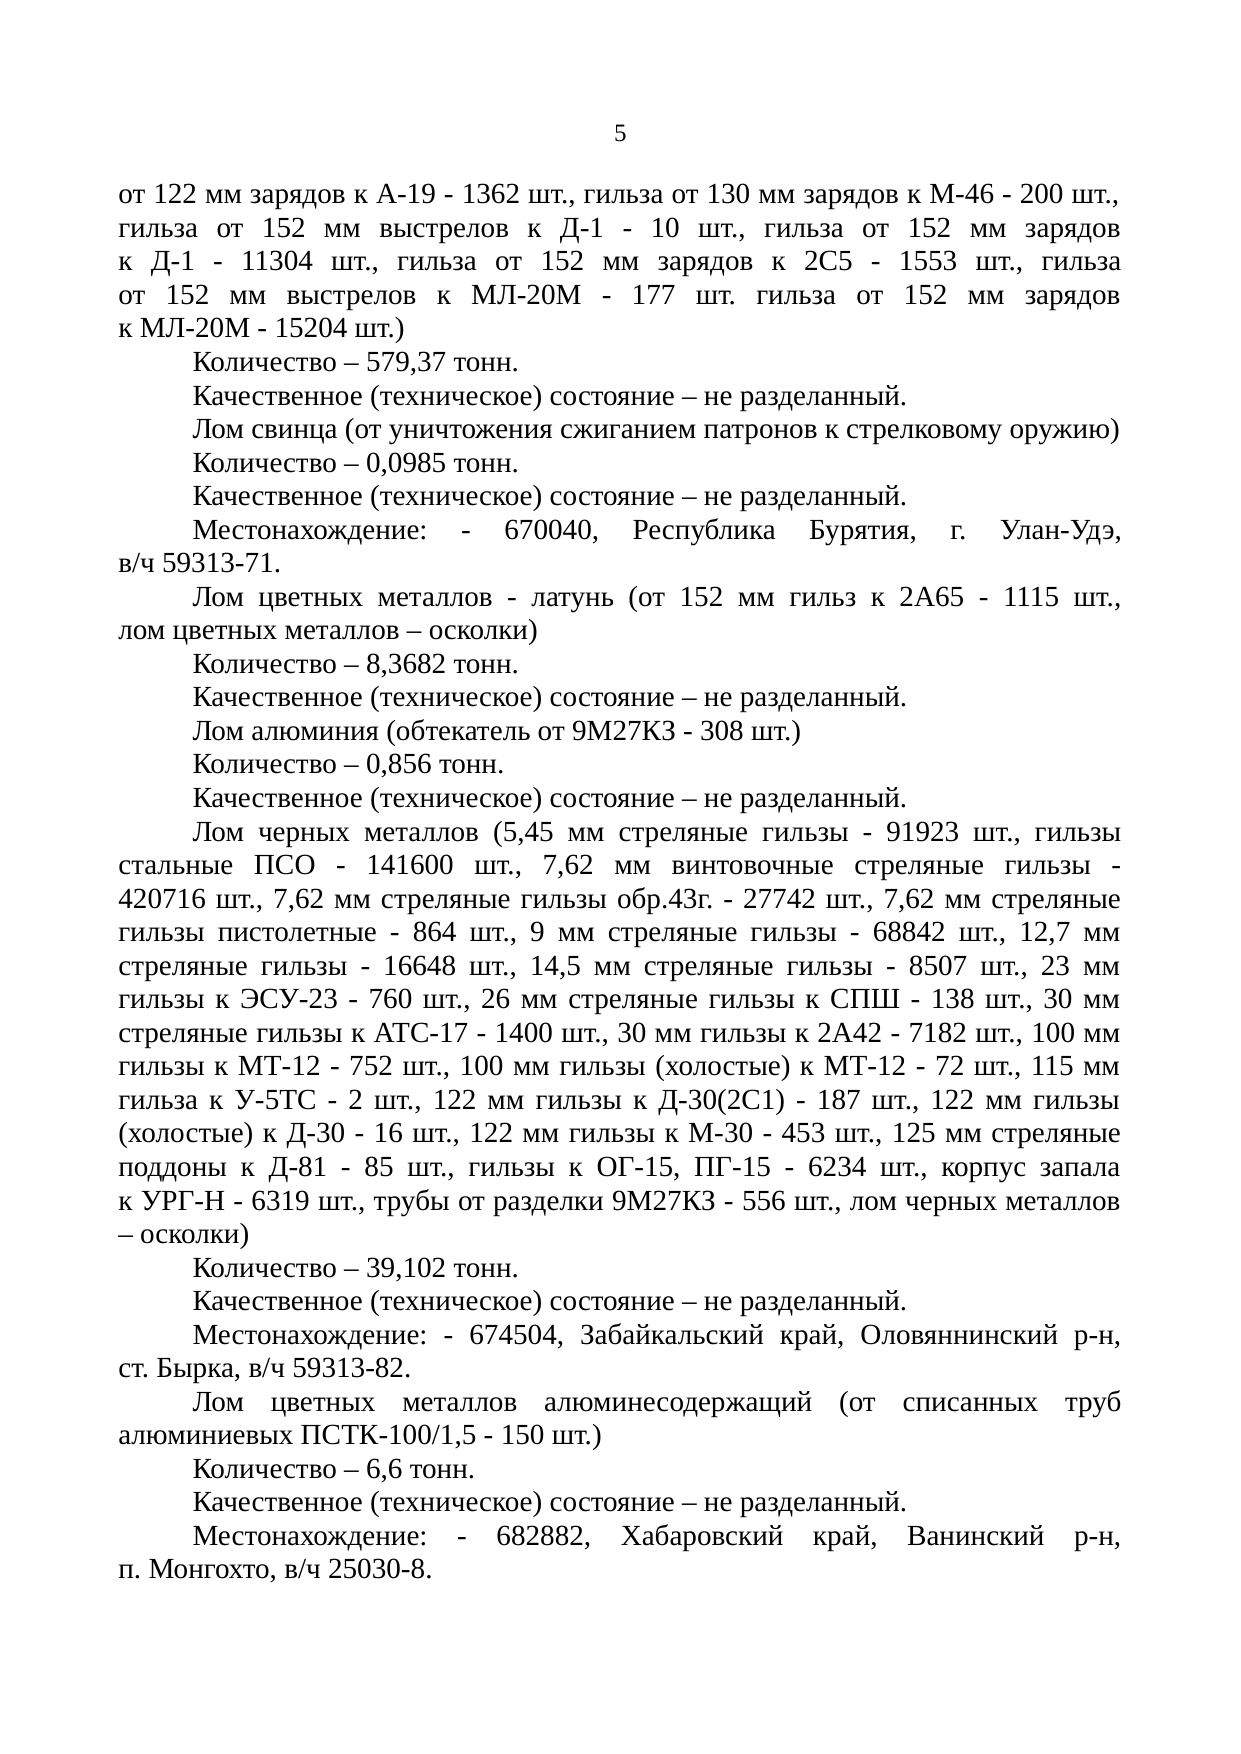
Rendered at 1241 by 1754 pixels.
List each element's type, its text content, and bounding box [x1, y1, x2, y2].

text Лом алюминия (обтекатель от 9М27КЗ - 308 шт.) [118, 713, 1122, 747]
text Лом черных металлов (5,45 мм стреляные гильзы - 91923 шт., гильзы стальные ПСО - 141600 шт., 7,62 мм винтовочные стреляные гильзы - 420716 шт., 7,62 мм стреляные гильзы обр.43г. - 27742 шт., 7,62 мм стреляные гильзы пистолетные - 864 шт., 9 мм стреляные гильзы - 68842 шт., 12,7 мм стреляные гильзы - 16648 шт., 14,5 мм стреляные гильзы - 8507 шт., 23 мм гильзы к ЭСУ-23 - 760 шт., 26 мм стреляные гильзы к СПШ - 138 шт., 30 мм стреляные гильзы к АТС-17 - 1400 шт., 30 мм гильзы к 2А42 - 7182 шт., 100 мм гильзы к МТ-12 - 752 шт., 100 мм гильзы (холостые) к МТ-12 - 72 шт., 115 мм гильза к У-5ТС - 2 шт., 122 мм гильзы к Д-30(2С1) - 187 шт., 122 мм гильзы (холостые) к Д-30 - 16 шт., 122 мм гильзы к М-30 - 453 шт., 125 мм стреляные поддоны к Д-81 - 85 шт., гильзы к ОГ-15, ПГ-15 - 6234 шт., корпус запала к УРГ-Н - 6319 шт., трубы от разделки 9М27КЗ - 556 шт., лом черных металлов – осколки) [118, 814, 1122, 1250]
text Качественное (техническое) состояние – не разделанный. [118, 378, 1122, 411]
text Лом цветных металлов алюминесодержащий (от списанных труб алюминиевых ПСТК-100/1,5 - 150 шт.) [118, 1384, 1122, 1451]
text Качественное (техническое) состояние – не разделанный. [118, 679, 1122, 713]
text Количество – 6,6 тонн. [118, 1451, 1122, 1484]
text Качественное (техническое) состояние – не разделанный. [118, 1283, 1122, 1317]
text Качественное (техническое) состояние – не разделанный. [118, 1484, 1122, 1518]
text Местонахождение: - 682882, Хабаровский край, Ванинский р-н, п. Монгохто, в/ч 25030-8. [118, 1518, 1122, 1585]
text Количество – 0,0985 тонн. [118, 445, 1122, 478]
text Лом цветных металлов - латунь (от 152 мм гильз к 2А65 - 1115 шт., лом цветных металлов – осколки) [118, 579, 1122, 646]
text от 122 мм зарядов к А-19 - 1362 шт., гильза от 130 мм зарядов к М-46 - 200 шт., гильза от 152 мм выстрелов к Д-1 - 10 шт., гильза от 152 мм зарядов к Д-1 - 11304 шт., гильза от 152 мм зарядов к 2С5 - 1553 шт., гильза от 152 мм выстрелов к МЛ-20М - 177 шт. гильза от 152 мм зарядов к МЛ-20М - 15204 шт.) [118, 176, 1122, 344]
text Качественное (техническое) состояние – не разделанный. [118, 780, 1122, 814]
text Качественное (техническое) состояние – не разделанный. [118, 478, 1122, 512]
text Местонахождение: - 674504, Забайкальский край, Оловяннинский р-н, ст. Бырка, в/ч 59313-82. [118, 1317, 1122, 1384]
text Количество – 0,856 тонн. [118, 747, 1122, 780]
text Количество – 579,37 тонн. [118, 344, 1122, 378]
text Количество – 8,3682 тонн. [118, 646, 1122, 679]
text Местонахождение: - 670040, Республика Бурятия, г. Улан-Удэ, в/ч 59313-71. [118, 512, 1122, 579]
text Количество – 39,102 тонн. [118, 1250, 1122, 1283]
text Лом свинца (от уничтожения сжиганием патронов к стрелковому оружию) [118, 411, 1122, 445]
